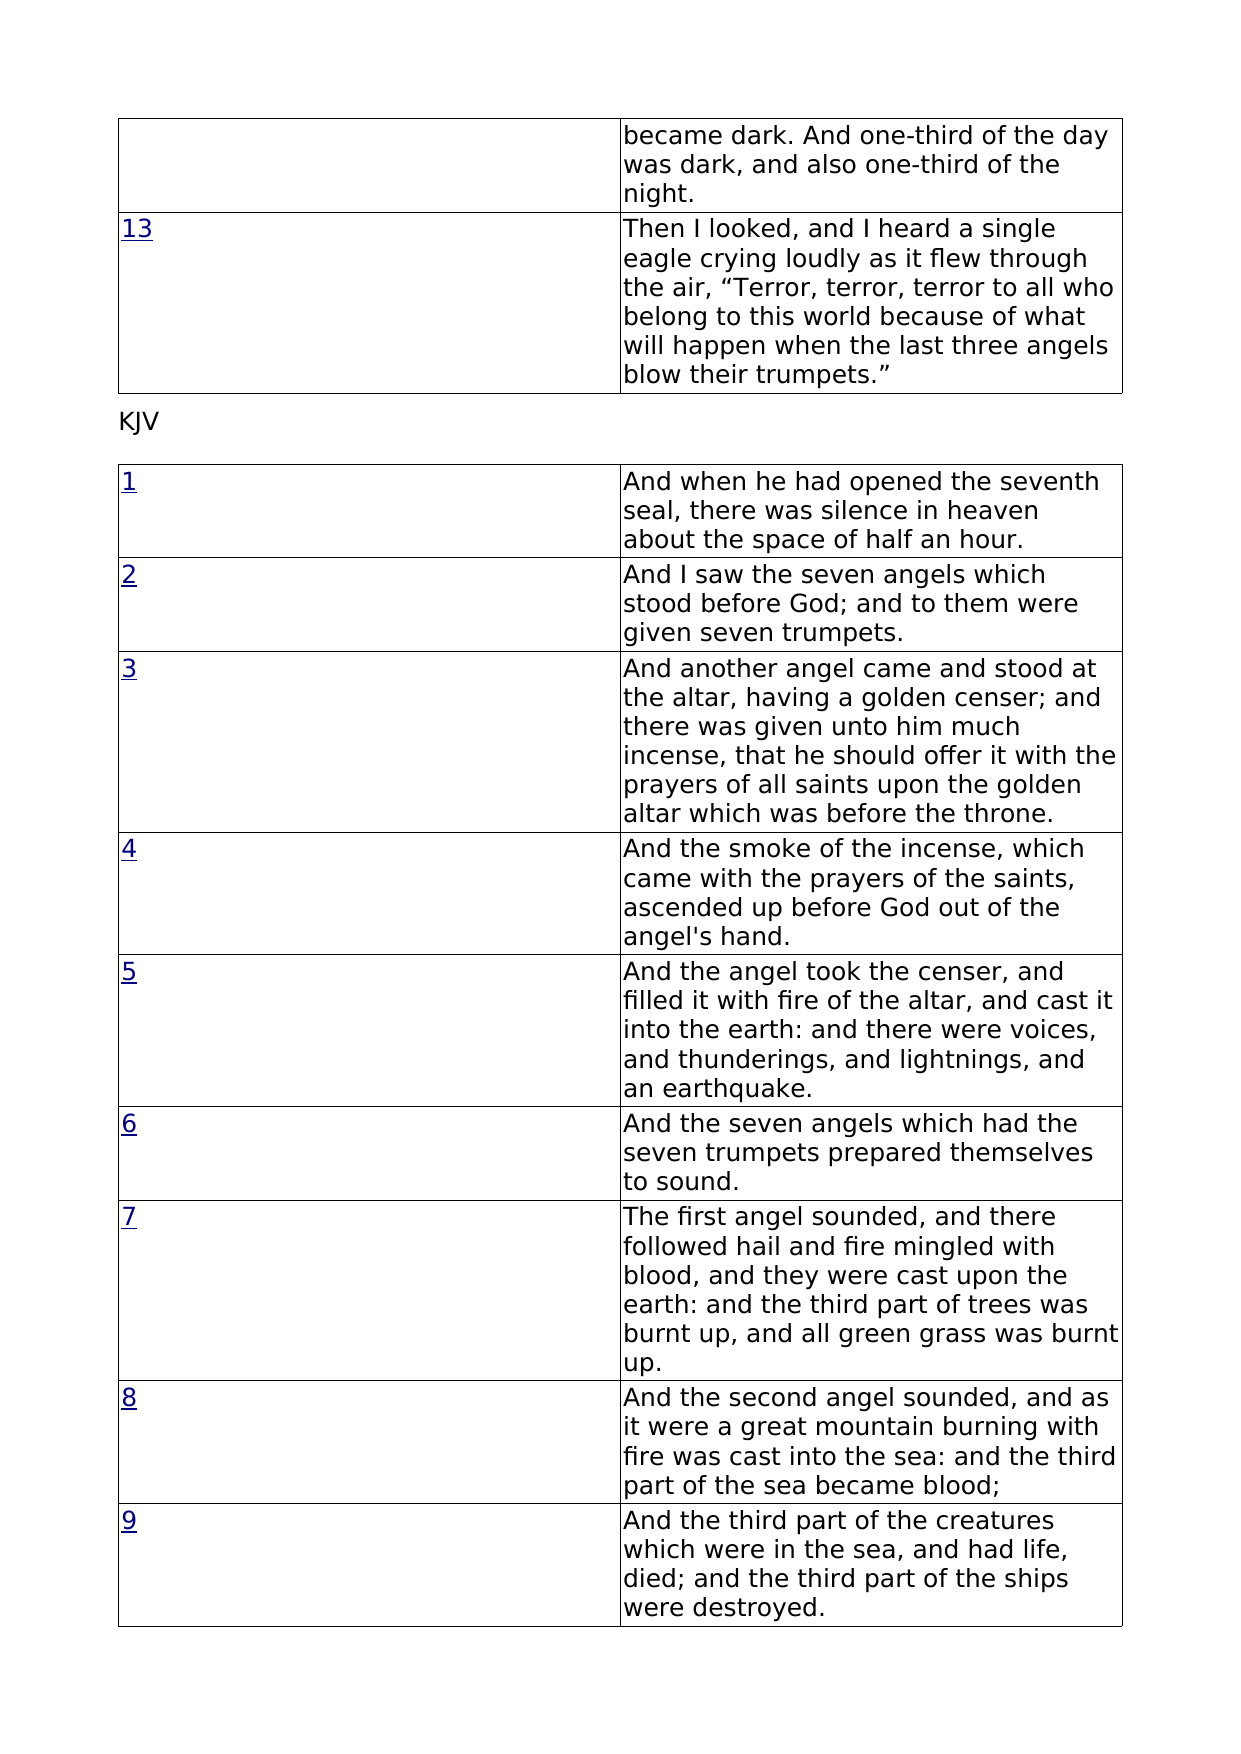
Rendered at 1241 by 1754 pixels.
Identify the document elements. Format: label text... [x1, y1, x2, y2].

table_cell And the second angel sounded, and as it were a great mountain burning with fire was cast into the sea: and the third part of the sea became blood; [621, 1381, 1122, 1503]
table_cell 4 [119, 833, 620, 954]
table_cell And another angel came and stood at the altar, having a golden censer; and there was given unto him much incense, that he should offer it with the prayers of all saints upon the golden altar which was before the throne. [621, 652, 1122, 832]
table_cell And the smoke of the incense, which came with the prayers of the saints, ascended up before God out of the angel's hand. [621, 833, 1122, 954]
table_cell And the angel took the censer, and filled it with fire of the altar, and cast it into the earth: and there were voices, and thunderings, and lightnings, and an earthquake. [621, 955, 1122, 1106]
table_cell 7 [119, 1201, 620, 1380]
table_cell 6 [119, 1107, 620, 1199]
table_cell [119, 119, 620, 212]
table_cell 13 [119, 213, 620, 392]
table_cell And the seven angels which had the seven trumpets prepared themselves to sound. [621, 1107, 1122, 1199]
table_header And when he had opened the seventh seal, there was silence in heaven about the space of half an hour. [621, 465, 1122, 557]
table_cell 9 [119, 1504, 620, 1626]
table_cell 8 [119, 1381, 620, 1503]
table_cell became dark. And one-third of the day was dark, and also one-third of the night. [621, 119, 1122, 212]
table_cell 2 [119, 558, 620, 651]
table_cell And I saw the seven angels which stood before God; and to them were given seven trumpets. [621, 558, 1122, 651]
text KJV [118, 407, 1122, 437]
table_cell And the third part of the creatures which were in the sea, and had life, died; and the third part of the ships were destroyed. [621, 1504, 1122, 1626]
table_cell 5 [119, 955, 620, 1106]
table_cell 3 [119, 652, 620, 832]
table_header 1 [119, 465, 620, 557]
table_cell Then I looked, and I heard a single eagle crying loudly as it flew through the air, “Terror, terror, terror to all who belong to this world because of what will happen when the last three angels blow their trumpets.” [621, 213, 1122, 392]
table_cell The first angel sounded, and there followed hail and fire mingled with blood, and they were cast upon the earth: and the third part of trees was burnt up, and all green grass was burnt up. [621, 1201, 1122, 1380]
